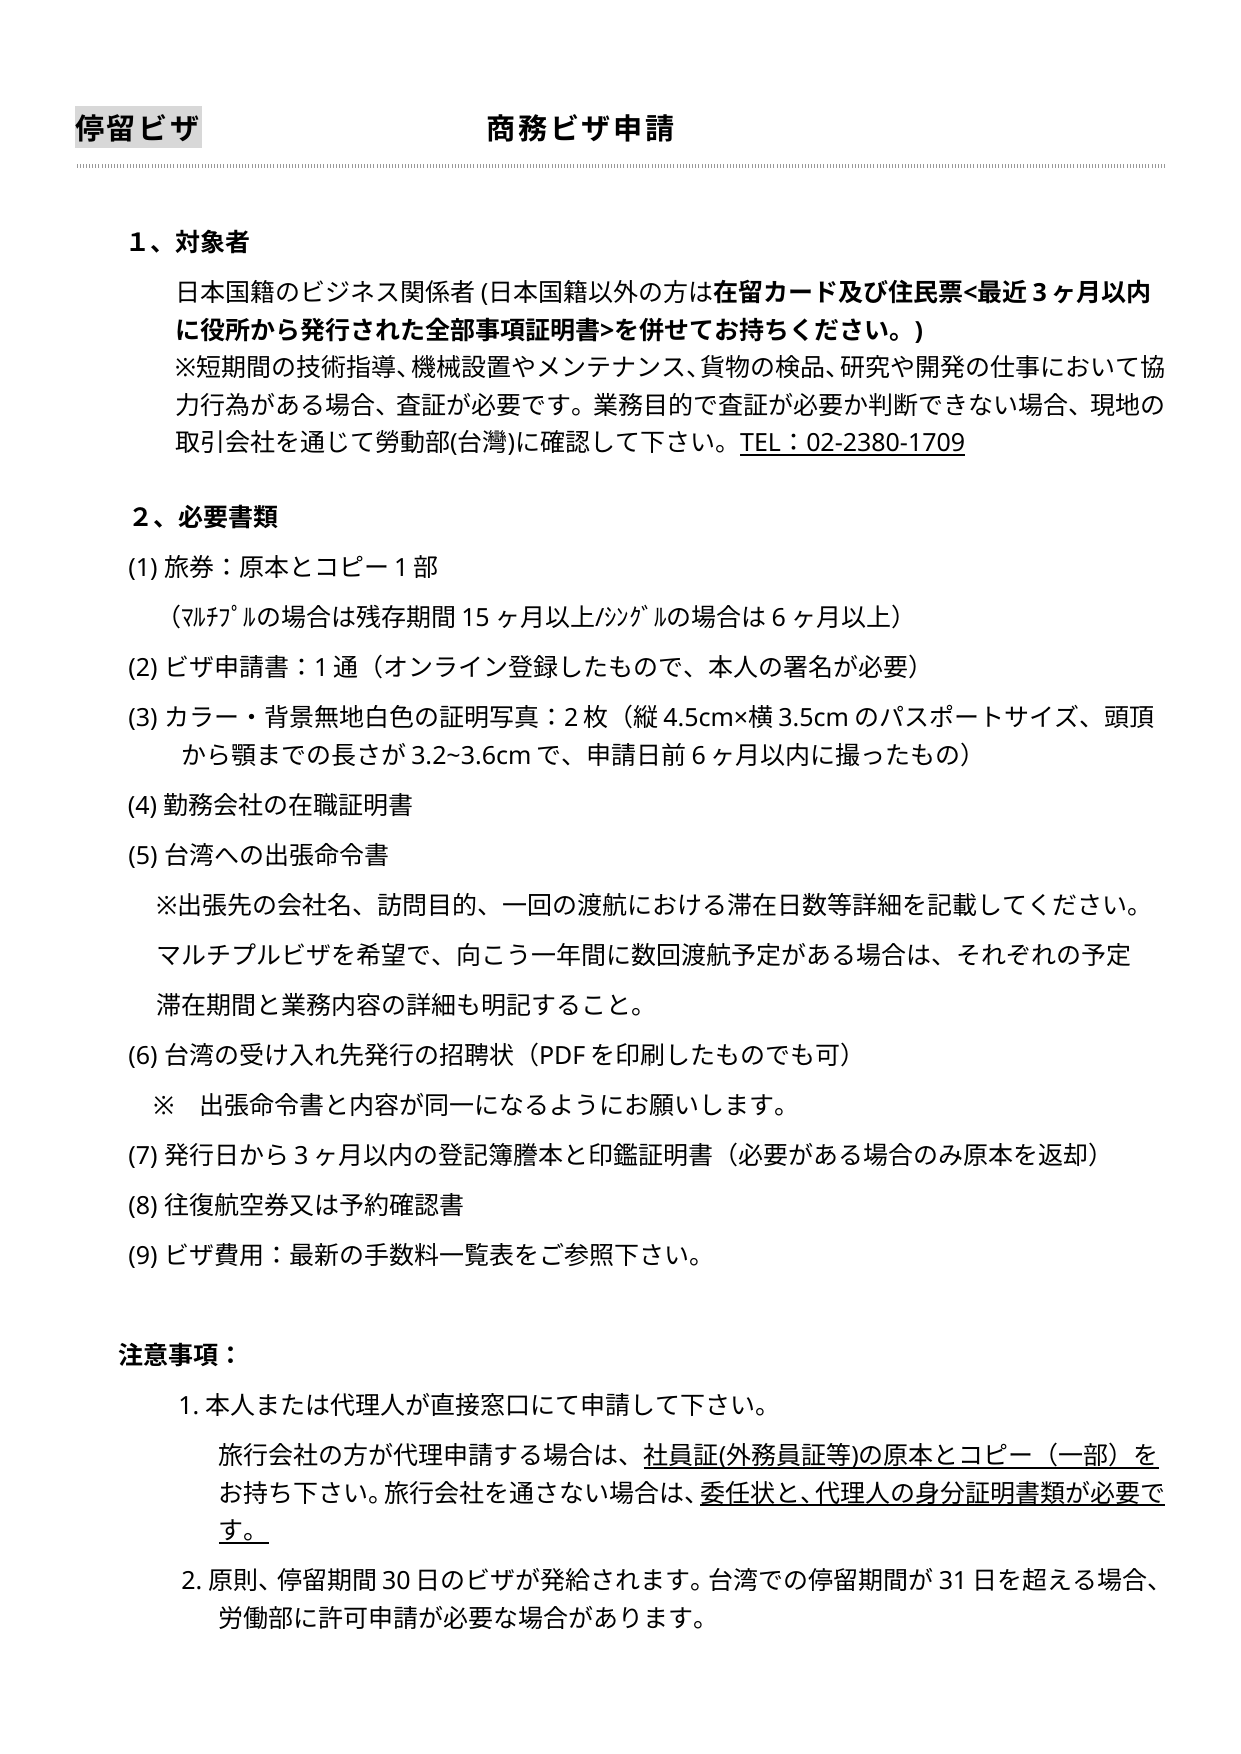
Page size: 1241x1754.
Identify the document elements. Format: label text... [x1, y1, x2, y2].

text 日本国籍のビジネス関係者 (日本国籍以外の方は在留カード及び住民票<最近3ヶ月以内に役所から発行された全部事項証明書>を併せてお持ちください。) [175, 272, 1165, 347]
text (1) 旅券：原本とコピー1部 [128, 547, 1165, 585]
text 2. 原則、停留期間30日のビザが発給されます。台湾での停留期間が31日を超える場合、労働部に許可申請が必要な場合があります。 [181, 1560, 1165, 1635]
text (7) 発行日から3ヶ月以内の登記簿謄本と印鑑証明書（必要がある場合のみ原本を返却） [128, 1135, 1165, 1172]
text ※出張先の会社名、訪問目的、一回の渡航における滞在日数等詳細を記載してください。 [131, 885, 1200, 922]
text (4) 勤務会社の在職証明書 [128, 785, 1165, 822]
text (3) カラー・背景無地白色の証明写真：2枚（縦4.5cm×横3.5cmのパスポートサイズ、頭頂から顎までの長さが3.2~3.6cmで、申請日前6ヶ月以内に撮ったもの） [128, 697, 1165, 772]
text ※ 出張命令書と内容が同一になるようにお願いします。 [153, 1085, 1165, 1122]
text 1. 本人または代理人が直接窓口にて申請して下さい。 [178, 1385, 1165, 1422]
text １、対象者 [125, 222, 1165, 260]
text （ﾏﾙﾁﾌﾟﾙの場合は残存期間15ヶ月以上/ｼﾝｸﾞﾙの場合は6ヶ月以上） [131, 597, 1165, 635]
text ２、必要書類 [128, 497, 1165, 535]
text 注意事項： [94, 1335, 1165, 1372]
text (6) 台湾の受け入れ先発行の招聘状（PDFを印刷したものでも可） [128, 1035, 1165, 1072]
text (2) ビザ申請書：1通（オンライン登録したもので、本人の署名が必要） [128, 647, 1165, 685]
text 旅行会社の方が代理申請する場合は、社員証(外務員証等)の原本とコピー（一部）をお持ち下さい。旅行会社を通さない場合は、委任状と、代理人の身分証明書類が必要です。 [219, 1435, 1165, 1547]
text ※短期間の技術指導、機械設置やメンテナンス、貨物の検品、研究や開発の仕事において協力行為がある場合、査証が必要です。業務目的で査証が必要か判断できない場合、現地の取引会社を通じて勞動部(台灣)に確認して下さい。TEL：02-2380-1709 [175, 347, 1165, 460]
text (9) ビザ費用：最新の手数料一覧表をご参照下さい。 [128, 1235, 1165, 1272]
text マルチプルビザを希望で、向こう一年間に数回渡航予定がある場合は、それぞれの予定 [131, 935, 1200, 972]
text (5) 台湾への出張命令書 [128, 835, 1165, 872]
text 滞在期間と業務内容の詳細も明記すること。 [131, 985, 1200, 1022]
subtitle 停留ビザ 商務ビザ申請 [75, 89, 1165, 168]
text (8) 往復航空券又は予約確認書 [128, 1185, 1165, 1222]
